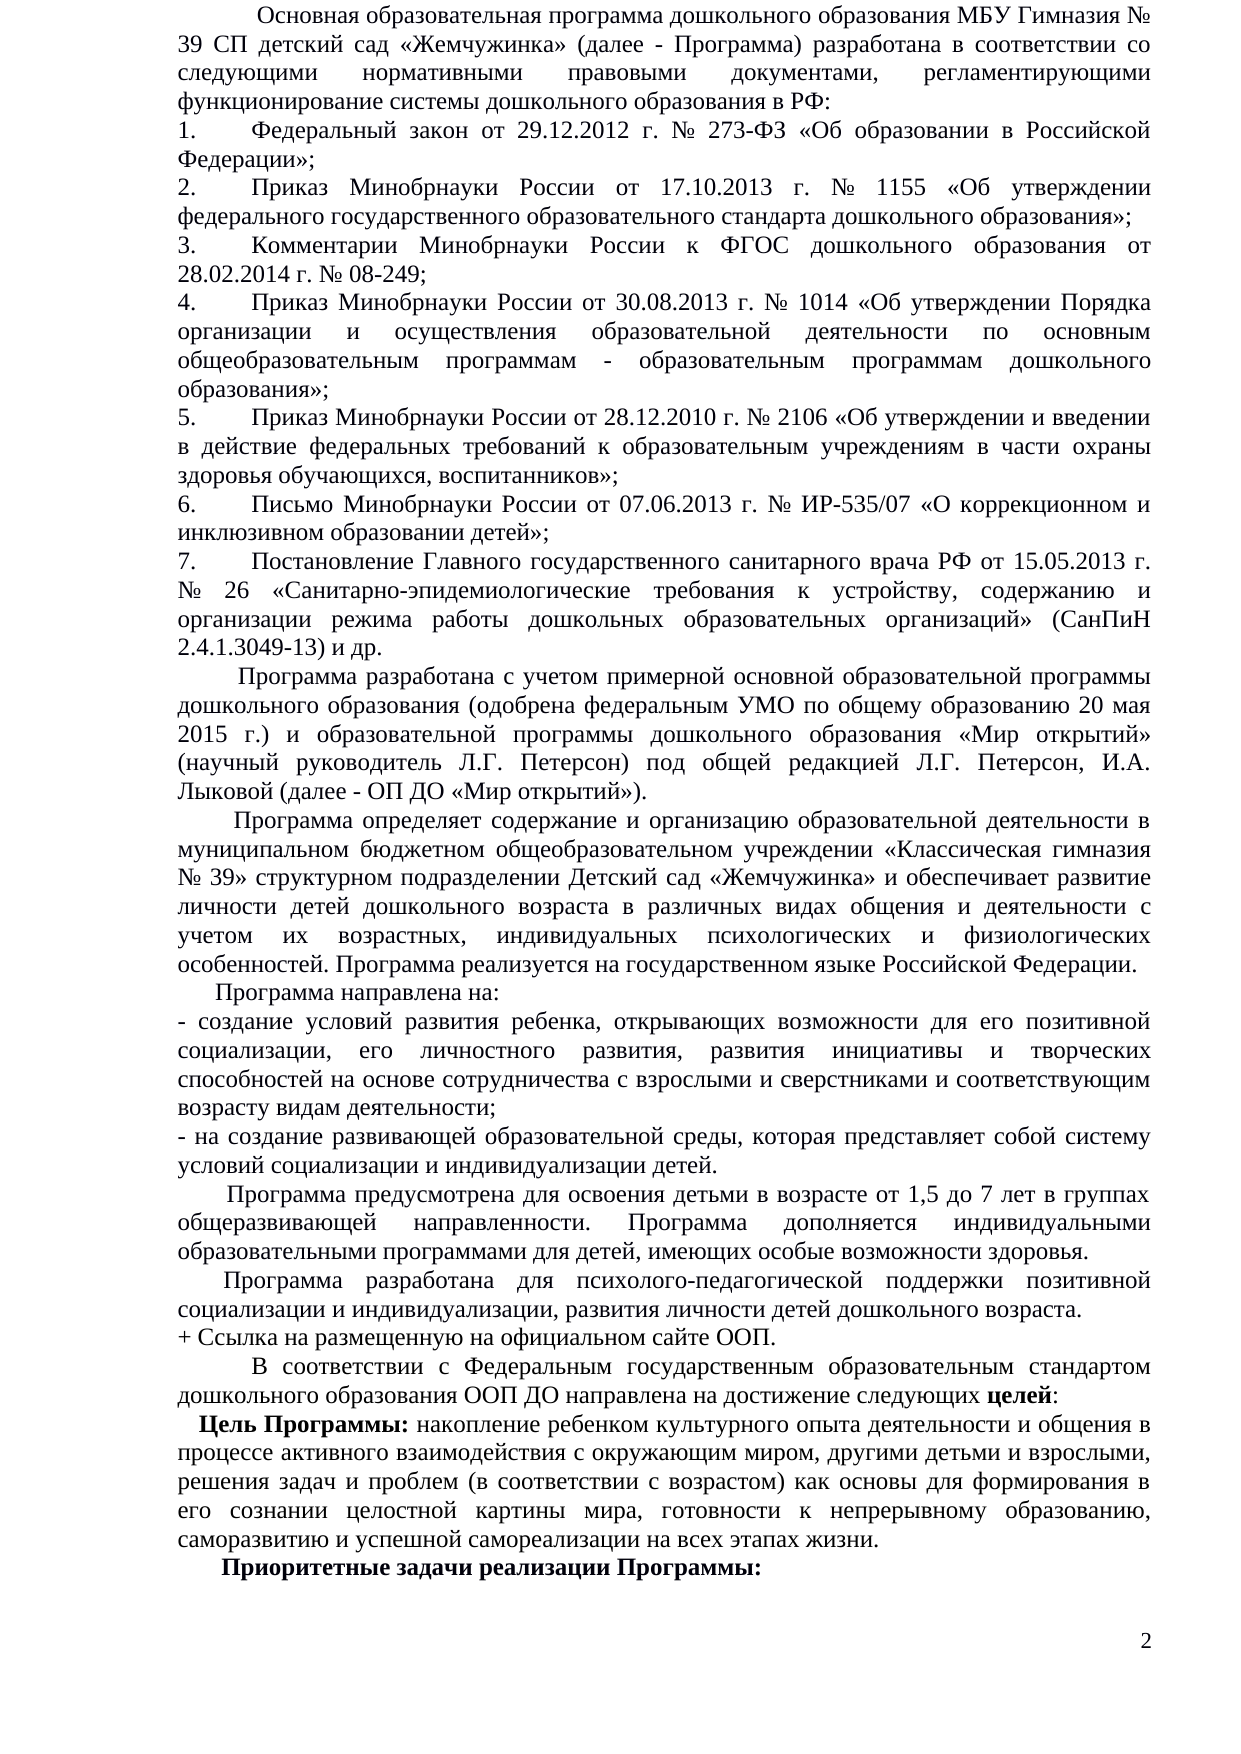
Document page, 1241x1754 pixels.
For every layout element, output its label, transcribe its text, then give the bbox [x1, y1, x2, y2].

text 1. Федеральный закон от 29.12.2012 г. № 273-ФЗ «Об образовании в Российской Федерации»; [177, 115, 1152, 172]
text - на создание развивающей образовательной среды, которая представляет собой систему условий социализации и индивидуализации детей. [177, 1121, 1152, 1179]
text Программа разработана для психолого-педагогической поддержки позитивной социализации и индивидуализации, развития личности детей дошкольного возраста. [177, 1265, 1152, 1322]
text - создание условий развития ребенка, открывающих возможности для его позитивной социализации, его личностного развития, развития инициативы и творческих способностей на основе сотрудничества с взрослыми и сверстниками и соответствующим возрасту видам деятельности; [177, 1006, 1152, 1121]
text 6. Письмо Минобрнауки России от 07.06.2013 г. № ИР-535/07 «О коррекционном и инклюзивном образовании детей»; [177, 489, 1152, 546]
text 2. Приказ Минобрнауки России от 17.10.2013 г. № 1155 «Об утверждении федерального государственного образовательного стандарта дошкольного образования»; [177, 172, 1152, 230]
text 7. Постановление Главного государственного санитарного врача РФ от 15.05.2013 г. № 26 «Санитарно-эпидемиологические требования к устройству, содержанию и организации режима работы дошкольных образовательных организаций» (СанПиН 2.4.1.3049-13) и др. [177, 546, 1152, 661]
text Программа разработана с учетом примерной основной образовательной программы дошкольного образования (одобрена федеральным УМО по общему образованию 20 мая 2015 г.) и образовательной программы дошкольного образования «Мир открытий» (научный руководитель Л.Г. Петерсон) под общей редакцией Л.Г. Петерсон, И.А. Лыковой (далее - ОП ДО «Мир открытий»). [177, 661, 1152, 805]
text Цель Программы: накопление ребенком культурного опыта деятельности и общения в процессе активного взаимодействия с окружающим миром, другими детьми и взрослыми, решения задач и проблем (в соответствии с возрастом) как основы для формирования в его сознании целостной картины мира, готовности к непрерывному образованию, саморазвитию и успешной самореализации на всех этапах жизни. [177, 1409, 1152, 1552]
text Программа предусмотрена для освоения детьми в возрасте от 1,5 до 7 лет в группах общеразвивающей направленности. Программа дополняется индивидуальными образовательными программами для детей, имеющих особые возможности здоровья. [177, 1179, 1152, 1265]
text + Ссылка на размещенную на официальном сайте ООП. [177, 1322, 1152, 1351]
text Программа определяет содержание и организацию образовательной деятельности в муниципальном бюджетном общеобразовательном учреждении «Классическая гимназия № 39» структурном подразделении Детский сад «Жемчужинка» и обеспечивает развитие личности детей дошкольного возраста в различных видах общения и деятельности с учетом их возрастных, индивидуальных психологических и физиологических особенностей. Программа реализуется на государственном языке Российской Федерации. [177, 805, 1152, 977]
text 3. Комментарии Минобрнауки России к ФГОС дошкольного образования от 28.02.2014 г. № 08-249; [177, 230, 1152, 287]
text Приоритетные задачи реализации Программы: [177, 1552, 1152, 1581]
text Основная образовательная программа дошкольного образования МБУ Гимназия № 39 СП детский сад «Жемчужинка» (далее - Программа) разработана в соответствии со следующими нормативными правовыми документами, регламентирующими функционирование системы дошкольного образования в РФ: [177, 0, 1152, 115]
text 4. Приказ Минобрнауки России от 30.08.2013 г. № 1014 «Об утверждении Порядка организации и осуществления образовательной деятельности по основным общеобразовательным программам - образовательным программам дошкольного образования»; [177, 287, 1152, 402]
text Программа направлена на: [177, 977, 1152, 1006]
text 5. Приказ Минобрнауки России от 28.12.2010 г. № 2106 «Об утверждении и введении в действие федеральных требований к образовательным учреждениям в части охраны здоровья обучающихся, воспитанников»; [177, 402, 1152, 489]
text В соответствии с Федеральным государственным образовательным стандартом дошкольного образования ООП ДО направлена на достижение следующих целей: [177, 1351, 1152, 1409]
